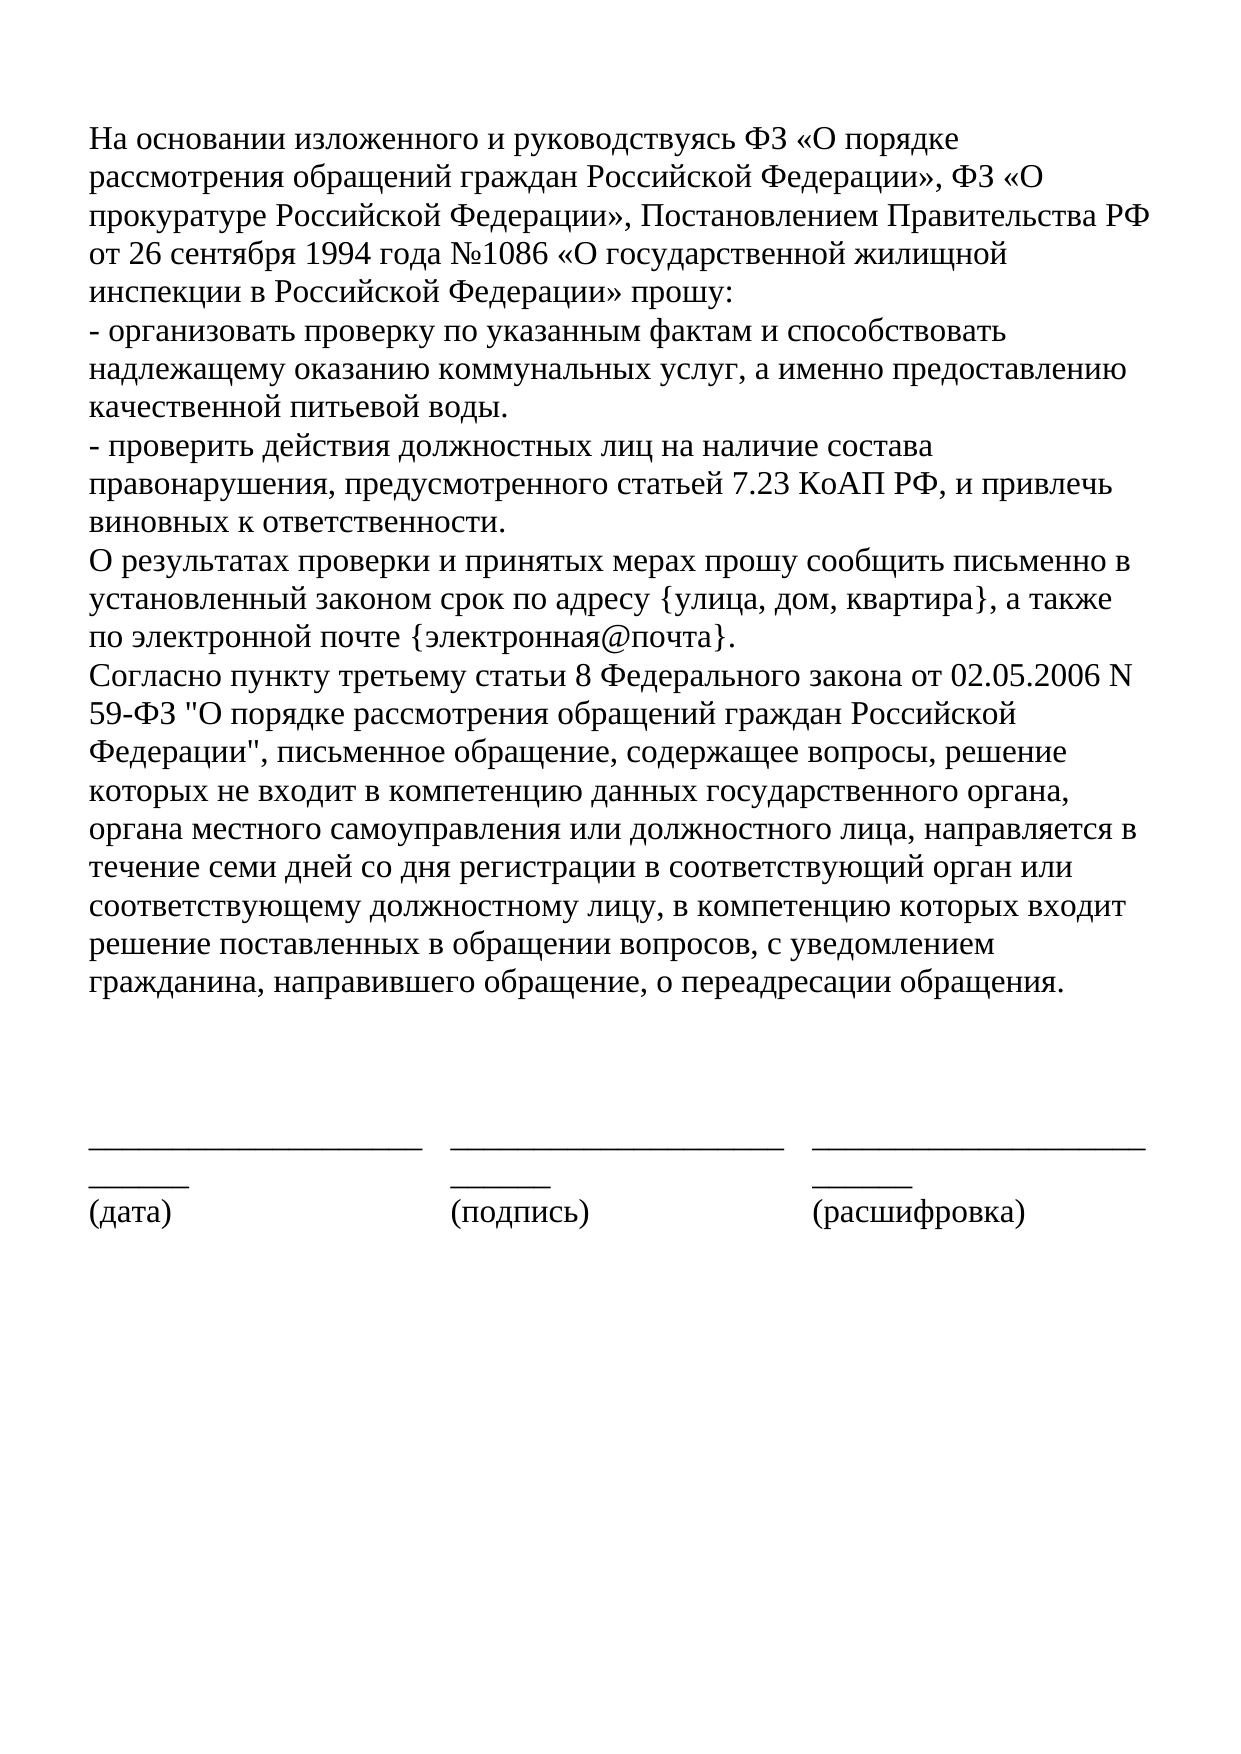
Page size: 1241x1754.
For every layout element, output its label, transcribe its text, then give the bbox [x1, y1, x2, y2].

table_header __________________________ [439, 1115, 801, 1191]
text - организовать проверку по указанным фактам и способствовать надлежащему оказанию коммунальных услуг, а именно предоставлению качественной питьевой воды. [89, 310, 1152, 425]
table_header __________________________ [801, 1115, 1163, 1191]
table_header __________________________ [78, 1115, 439, 1191]
table_cell (дата) [78, 1191, 439, 1230]
text О результатах проверки и принятых мерах прошу сообщить письменно в установленный законом срок по адресу {улица, дом, квартира}, а также по электронной почте {электронная@почта}. [89, 540, 1152, 655]
text Согласно пункту третьему статьи 8 Федерального закона от 02.05.2006 N 59-ФЗ "О порядке рассмотрения обращений граждан Российской Федерации", письменное обращение, содержащее вопросы, решение которых не входит в компетенцию данных государственного органа, органа местного самоуправления или должностного лица, направляется в течение семи дней со дня регистрации в соответствующий орган или соответствующему должностному лицу, в компетенцию которых входит решение поставленных в обращении вопросов, с уведомлением гражданина, направившего обращение, о переадресации обращения. [89, 655, 1152, 1000]
text На основании изложенного и руководствуясь ФЗ «О порядке рассмотрения обращений граждан Российской Федерации», ФЗ «О прокуратуре Российской Федерации», Постановлением Правительства РФ от 26 сентября 1994 года №1086 «О государственной жилищной инспекции в Российской Федерации» прошу: [89, 118, 1152, 310]
text - проверить действия должностных лиц на наличие состава правонарушения, предусмотренного статьей 7.23 КоАП РФ, и привлечь виновных к ответственности. [89, 425, 1152, 540]
table_cell (расшифровка) [801, 1191, 1163, 1230]
table_cell (подпись) [439, 1191, 801, 1230]
